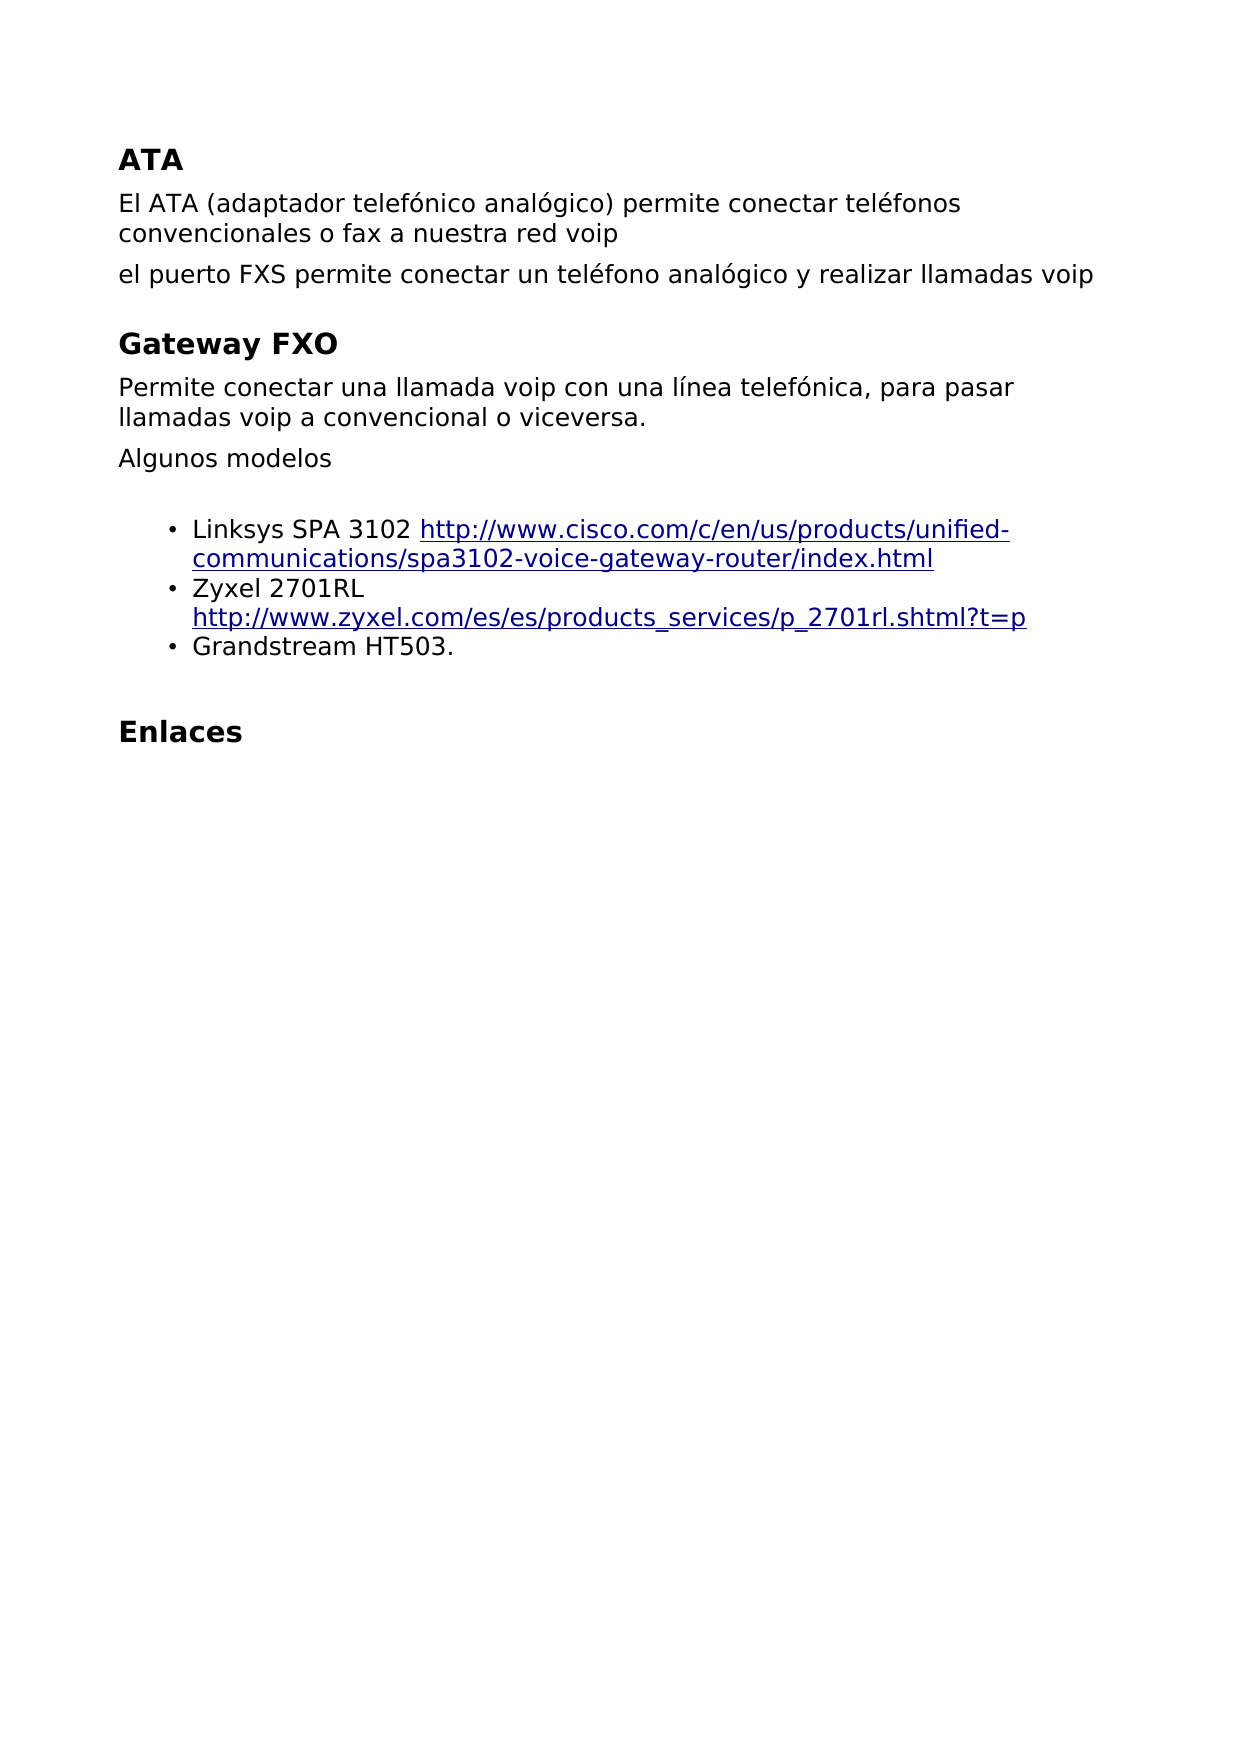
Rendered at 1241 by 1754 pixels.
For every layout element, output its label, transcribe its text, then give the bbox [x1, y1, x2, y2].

text El ATA (adaptador telefónico analógico) permite conectar teléfonos convencionales o fax a nuestra red voip [118, 189, 1122, 248]
list Linksys SPA 3102 http://www.cisco.com/c/en/us/products/unified-communications/spa3102-voice-gateway-router/index.html [177, 516, 1122, 574]
text el puerto FXS permite conectar un teléfono analógico y realizar llamadas voip [118, 260, 1122, 289]
list Grandstream HT503. [177, 632, 1122, 661]
subtitle Gateway FXO [118, 327, 1122, 361]
text Permite conectar una llamada voip con una línea telefónica, para pasar llamadas voip a convencional o viceversa. [118, 373, 1122, 432]
list Zyxel 2701RL http://www.zyxel.com/es/es/products_services/p_2701rl.shtml?t=p [177, 574, 1122, 632]
subtitle Enlaces [118, 716, 1122, 750]
text Algunos modelos [118, 444, 1122, 473]
subtitle ATA [118, 143, 1122, 177]
